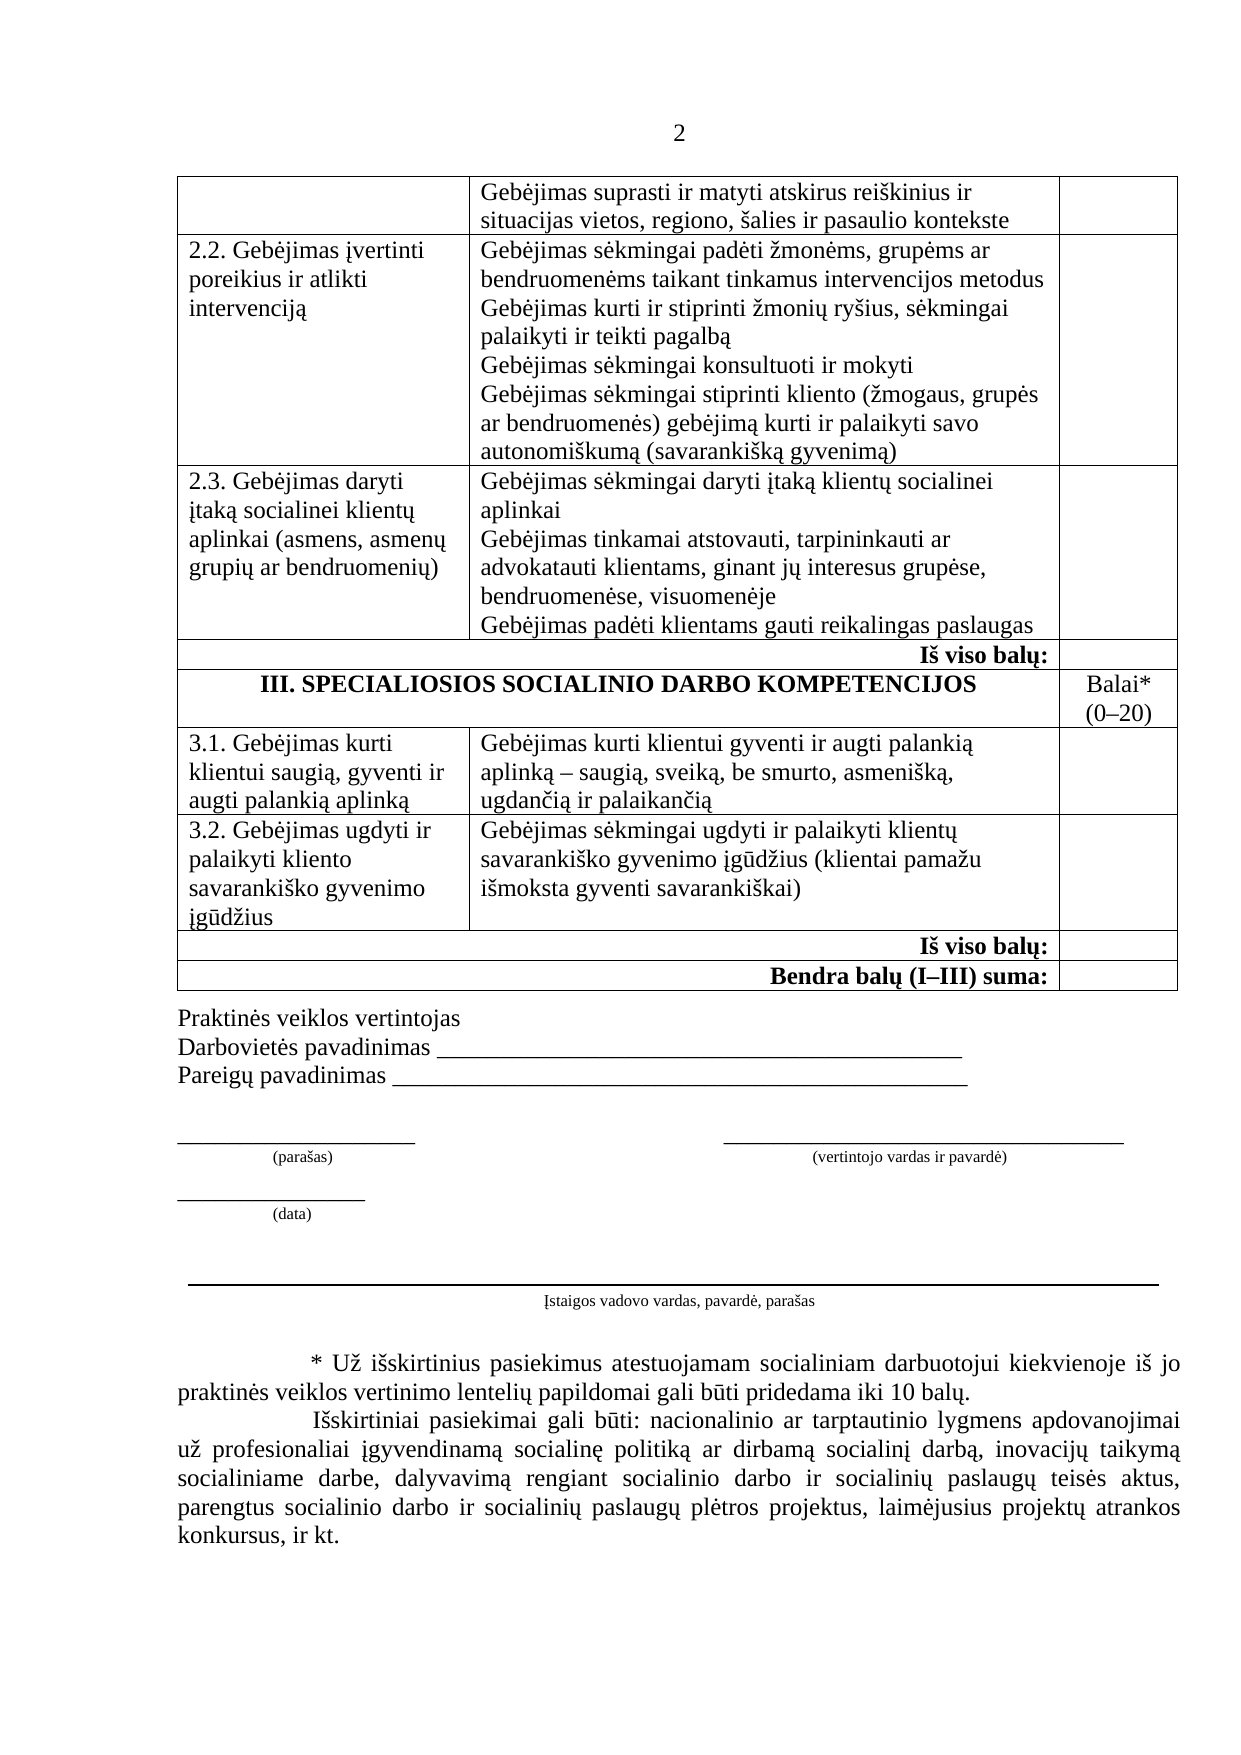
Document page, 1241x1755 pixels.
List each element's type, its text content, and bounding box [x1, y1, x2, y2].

text (parašas) (vertintojo vardas ir pavardė) [177, 1147, 1181, 1176]
table_cell Gebėjimas sėkmingai ugdyti ir palaikyti klientų savarankiško gyvenimo įgūdžius (klientai pamažu išmoksta gyventi savarankiškai) [470, 815, 1059, 930]
text * Už išskirtinius pasiekimus atestuojamam socialiniam darbuotojui kiekvienoje iš jo praktinės veiklos vertinimo lentelių papildomai gali būti pridedama iki 10 balų. [177, 1348, 1181, 1406]
text Darbovietės pavadinimas __________________________________________ [177, 1032, 1181, 1061]
table_cell III. SPECIALIOSIOS SOCIALINIO DARBO KOMPETENCIJOS [178, 670, 1059, 727]
table_cell [1060, 815, 1177, 930]
table_cell 2.3. Gebėjimas daryti įtaką socialinei klientų aplinkai (asmens, asmenų grupių ar bendruomenių) [178, 466, 469, 639]
text Praktinės veiklos vertintojas [177, 1003, 1181, 1032]
table_cell 3.2. Gebėjimas ugdyti ir palaikyti kliento savarankiško gyvenimo įgūdžius [178, 815, 469, 930]
table_cell 2.2. Gebėjimas įvertinti poreikius ir atlikti intervenciją [178, 235, 469, 465]
table_cell [1060, 177, 1177, 234]
table_cell [1060, 640, 1177, 668]
table_cell Gebėjimas sėkmingai padėti žmonėms, grupėms ar bendruomenėms taikant tinkamus intervencijos metodus Gebėjimas kurti ir stiprinti žmonių ryšius, sėkmingai palaikyti ir teikti pagalbą Gebėjimas sėkmingai konsultuoti ir mokyti Gebėjimas sėkmingai stiprinti kliento (žmogaus, grupės ar bendruomenės) gebėjimą kurti ir palaikyti savo autonomiškumą (savarankišką gyvenimą) [470, 235, 1059, 465]
table_cell Balai* (0–20) [1060, 670, 1177, 727]
table_cell [1060, 931, 1177, 960]
text Pareigų pavadinimas ______________________________________________ [177, 1061, 1181, 1089]
table_cell Gebėjimas suprasti ir matyti atskirus reiškinius ir situacijas vietos, regiono, šalies ir pasaulio kontekste [470, 177, 1059, 234]
table_cell [1060, 235, 1177, 465]
table_cell Iš viso balų: [178, 640, 1059, 668]
text Įstaigos vadovo vardas, pavardė, parašas [177, 1291, 1181, 1319]
table_cell Iš viso balų: [178, 931, 1059, 960]
table_cell [1060, 961, 1177, 990]
table_cell Gebėjimas sėkmingai daryti įtaką klientų socialinei aplinkai Gebėjimas tinkamai atstovauti, tarpininkauti ar advokatauti klientams, ginant jų interesus grupėse, bendruomenėse, visuomenėje Gebėjimas padėti klientams gauti reikalingas paslaugas [470, 466, 1059, 639]
table_cell Gebėjimas kurti klientui gyventi ir augti palankią aplinką – saugią, sveiką, be smurto, asmenišką, ugdančią ir palaikančią [470, 728, 1059, 814]
text (data) [177, 1204, 1181, 1233]
table_cell Bendra balų (I–III) suma: [178, 961, 1059, 990]
text ___________________ ________________________________ [177, 1118, 1181, 1147]
text Išskirtiniai pasiekimai gali būti: nacionalinio ar tarptautinio lygmens apdovanojimai už profesionaliai įgyvendinamą socialinę politiką ar dirbamą socialinį darbą, inovacijų taikymą socialiniame darbe, dalyvavimą rengiant socialinio darbo ir socialinių paslaugų teisės aktus, parengtus socialinio darbo ir socialinių paslaugų plėtros projektus, laimėjusius projektų atrankos konkursus, ir kt. [177, 1406, 1181, 1549]
table_cell 3.1. Gebėjimas kurti klientui saugią, gyventi ir augti palankią aplinką [178, 728, 469, 814]
table_cell [1060, 466, 1177, 639]
text _______________ [177, 1176, 1181, 1204]
table_cell [1060, 728, 1177, 814]
table_cell [178, 177, 469, 234]
